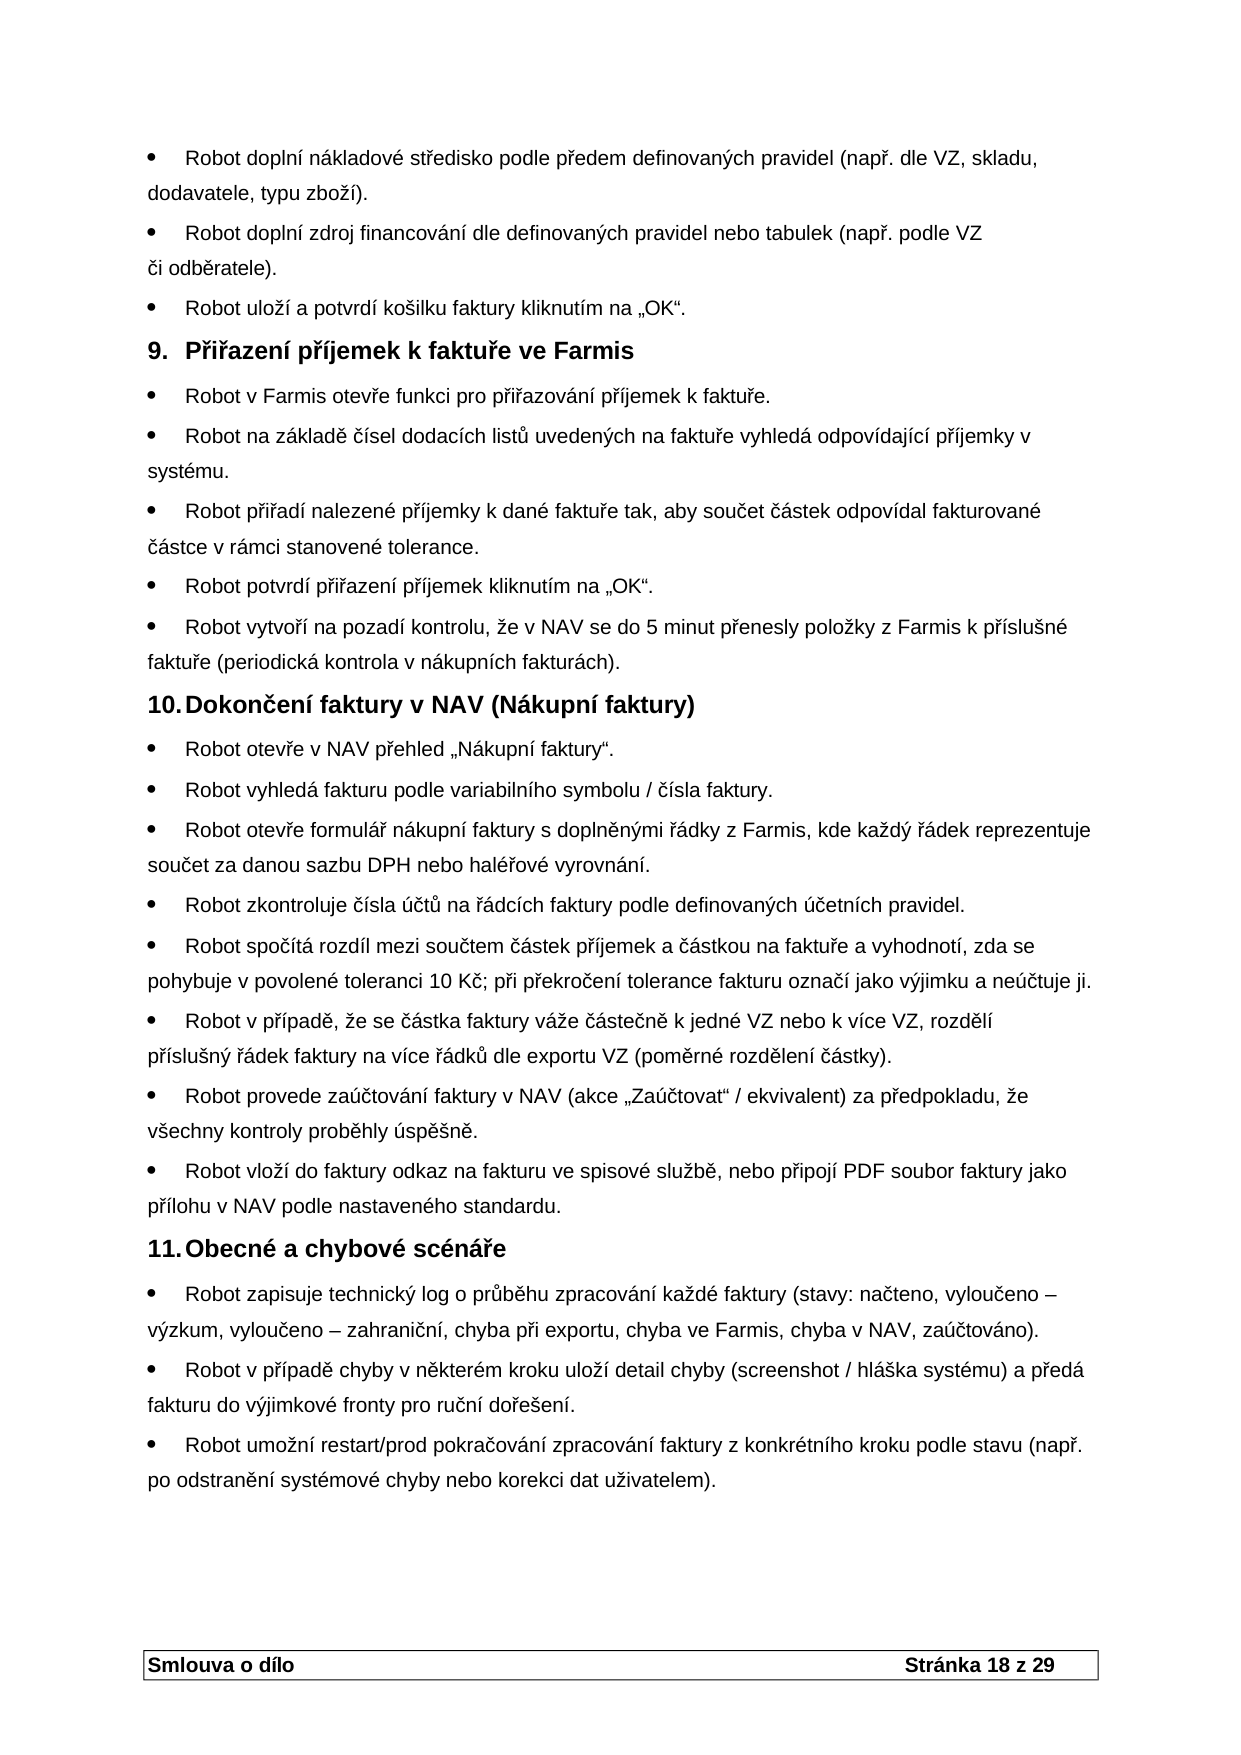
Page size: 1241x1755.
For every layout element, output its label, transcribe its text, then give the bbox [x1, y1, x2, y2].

list Robot v případě chyby v některém kroku uloží detail chyby (screenshot / hláška systému) a předá fakturu do výjimkové fronty pro ruční dořešení. [147, 1358, 1084, 1417]
list Robot otevře formulář nákupní faktury s doplněnými řádky z Farmis, kde každý řádek reprezentuje součet za danou sazbu DPH nebo haléřové vyrovnání. [147, 818, 1091, 877]
list Robot vloží do faktury odkaz na fakturu ve spisové službě, nebo připojí PDF soubor faktury jako přílohu v NAV podle nastaveného standardu. [147, 1159, 1067, 1218]
text výzkum, vyloučeno – zahraniční, chyba při exportu, chyba ve Farmis, chyba v NAV, zaúčtováno). [147, 1317, 1167, 1341]
list Robot v Farmis otevře funkci pro přiřazování příjemek k faktuře. [147, 384, 1167, 408]
list Robot vyhledá fakturu podle variabilního symbolu / čísla faktury. [147, 778, 1167, 802]
list Robot zkontroluje čísla účtů na řádcích faktury podle definovaných účetních pravidel. [147, 893, 1167, 918]
list Robot doplní nákladové středisko podle předem definovaných pravidel (např. dle VZ, skladu, dodavatele, typu zboží). [147, 146, 1038, 205]
list Robot vytvoří na pozadí kontrolu, že v NAV se do 5 minut přenesly položky z Farmis k příslušné faktuře (periodická kontrola v nákupních fakturách). [147, 615, 1068, 674]
list Robot zapisuje technický log o průběhu zpracování každé faktury (stavy: načteno, vyloučeno – [147, 1281, 1167, 1306]
list Robot uloží a potvrdí košilku faktury kliknutím na „OK“. [147, 296, 1167, 320]
list Dokončení faktury v NAV (Nákupní faktury) [147, 690, 1167, 719]
list Robot otevře v NAV přehled „Nákupní faktury“. [147, 737, 1167, 762]
list Robot doplní zdroj financování dle definovaných pravidel nebo tabulek (např. podle VZ či odběratele). [147, 221, 1003, 280]
list Robot umožní restart/prod pokračování zpracování faktury z konkrétního kroku podle stavu (např. po odstranění systémové chyby nebo korekci dat uživatelem). [147, 1433, 1083, 1492]
list Robot přiřadí nalezené příjemky k dané faktuře tak, aby součet částek odpovídal fakturované částce v rámci stanovené tolerance. [147, 499, 1041, 558]
list Přiřazení příjemek k faktuře ve Farmis [147, 336, 1167, 365]
list Obecné a chybové scénáře [147, 1234, 1167, 1263]
list Robot spočítá rozdíl mezi součtem částek příjemek a částkou na faktuře a vyhodnotí, zda se pohybuje v povolené toleranci 10 Kč; při překročení tolerance fakturu označí jako výjimku a neúčtuje ji. [147, 934, 1092, 993]
list Robot v případě, že se částka faktury váže částečně k jedné VZ nebo k více VZ, rozdělí příslušný řádek faktury na více řádků dle exportu VZ (poměrné rozdělení částky). [147, 1009, 1082, 1068]
list Robot provede zaúčtování faktury v NAV (akce „Zaúčtovat“ / ekvivalent) za předpokladu, že všechny kontroly proběhly úspěšně. [147, 1084, 1029, 1143]
list Robot potvrdí přiřazení příjemek kliknutím na „OK“. [147, 574, 1167, 599]
list Robot na základě čísel dodacích listů uvedených na faktuře vyhledá odpovídající příjemky v systému. [147, 424, 1031, 483]
